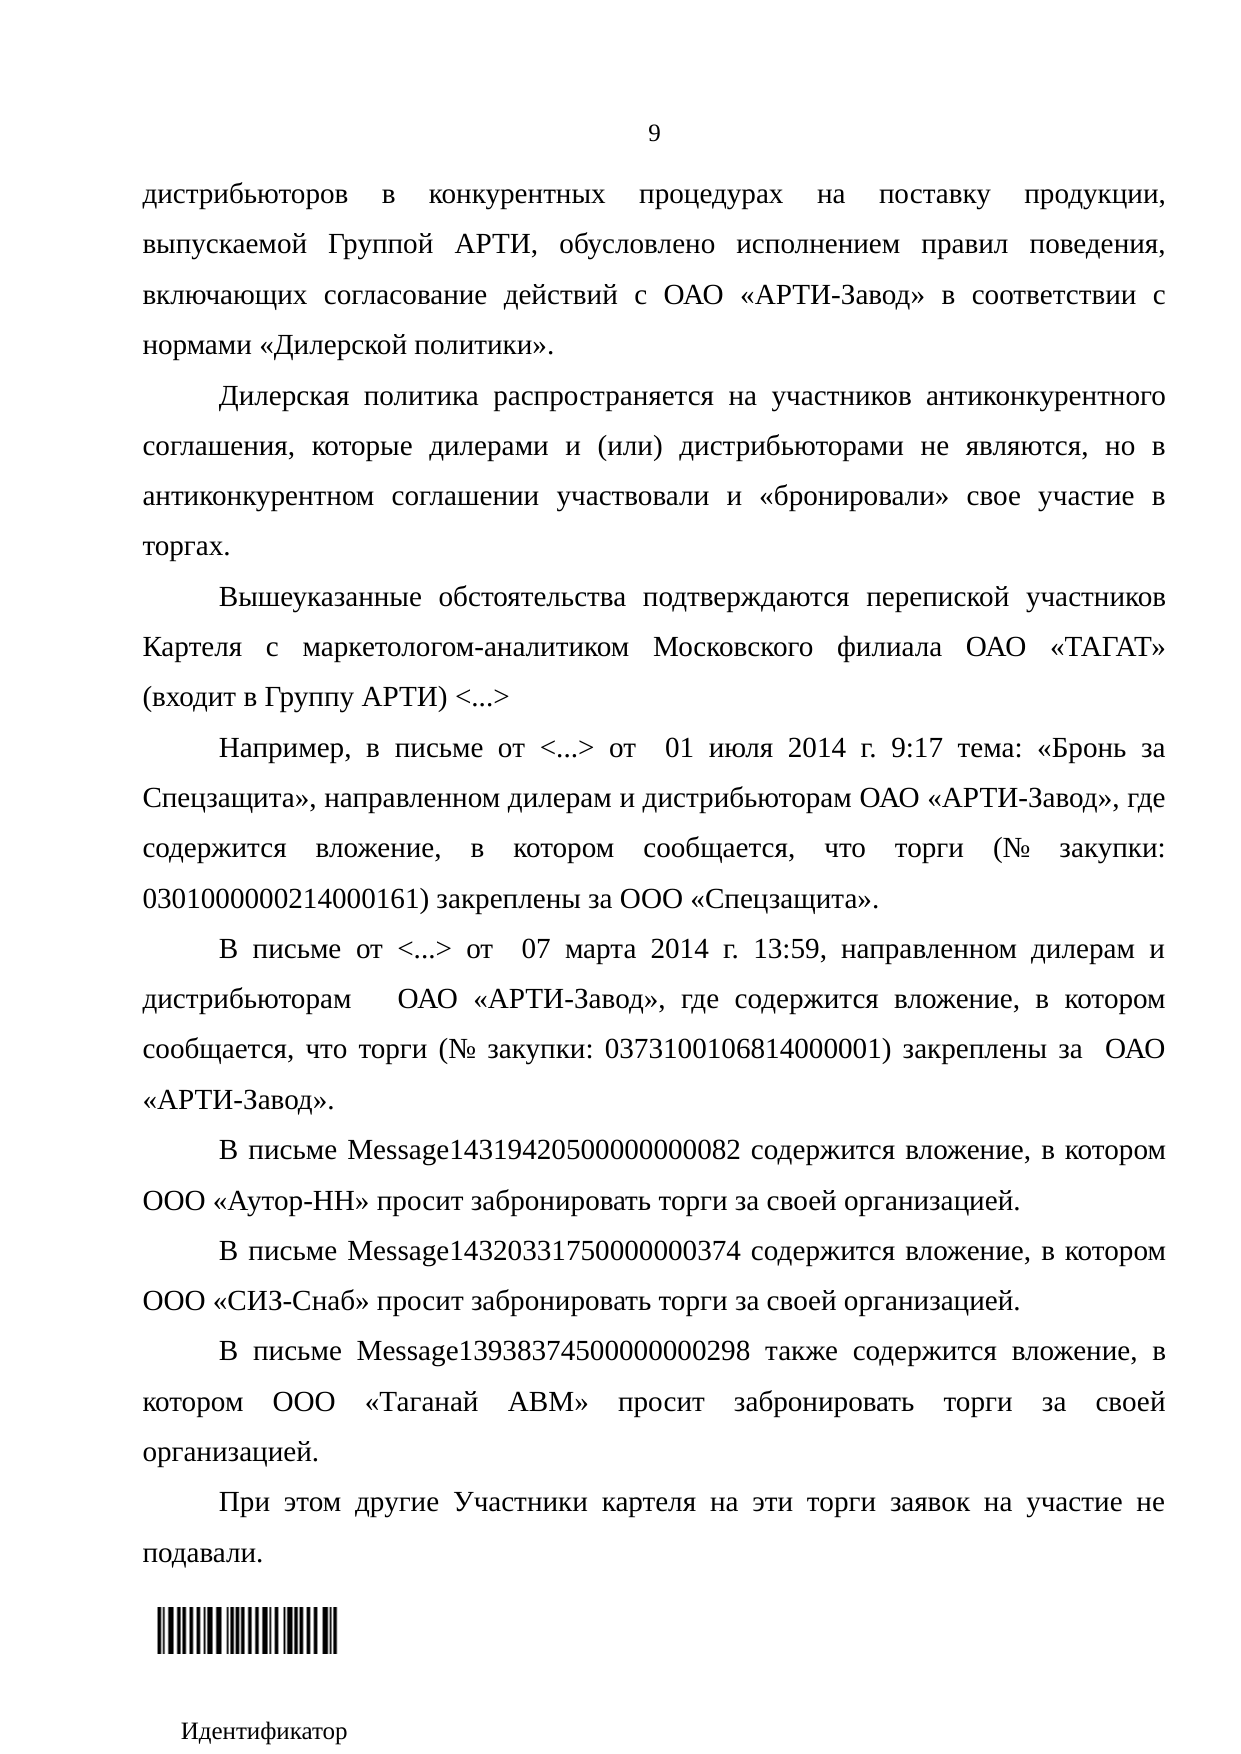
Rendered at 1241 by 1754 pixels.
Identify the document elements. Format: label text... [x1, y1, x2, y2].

text В письме Message14319420500000000082 содержится вложение, в котором ООО «Аутор-НН» просит забронировать торги за своей организацией. [142, 1132, 1167, 1216]
text В письме Message13938374500000000298 также содержится вложение, в котором ООО «Таганай АВМ» просит забронировать торги за своей организацией. [142, 1333, 1167, 1468]
text При этом другие Участники картеля на эти торги заявок на участие не подавали. [142, 1484, 1167, 1568]
picture [142, 1607, 355, 1654]
text дистрибьюторов в конкурентных процедурах на поставку продукции, выпускаемой Группой АРТИ, обусловлено исполнением правил поведения, включающих согласование действий с ОАО «АРТИ-Завод» в соответствии с нормами «Дилерской политики». [142, 176, 1167, 361]
text Вышеуказанные обстоятельства подтверждаются перепиской участников Картеля с маркетологом-аналитиком Московского филиала ОАО «ТАГАТ» (входит в Группу АРТИ) <...> [142, 579, 1167, 713]
text В письме Message14320331750000000374 содержится вложение, в котором ООО «СИЗ-Снаб» просит забронировать торги за своей организацией. [142, 1233, 1167, 1317]
text Дилерская политика распространяется на участников антиконкурентного соглашения, которые дилерами и (или) дистрибьюторами не являются, но в антиконкурентном соглашении участвовали и «бронировали» свое участие в торгах. [142, 378, 1167, 562]
text В письме от <...> от 07 марта 2014 г. 13:59, направленном дилерам и дистрибьюторам ОАО «АРТИ-Завод», где содержится вложение, в котором сообщается, что торги (№ закупки: 0373100106814000001) закреплены за ОАО «АРТИ-Завод». [142, 931, 1167, 1116]
text Например, в письме от <...> от 01 июля 2014 г. 9:17 тема: «Бронь за Спецзащита», направленном дилерам и дистрибьюторам ОАО «АРТИ-Завод», где содержится вложение, в котором сообщается, что торги (№ закупки: 0301000000214000161) закреплены за ООО «Спецзащита». [142, 730, 1167, 914]
